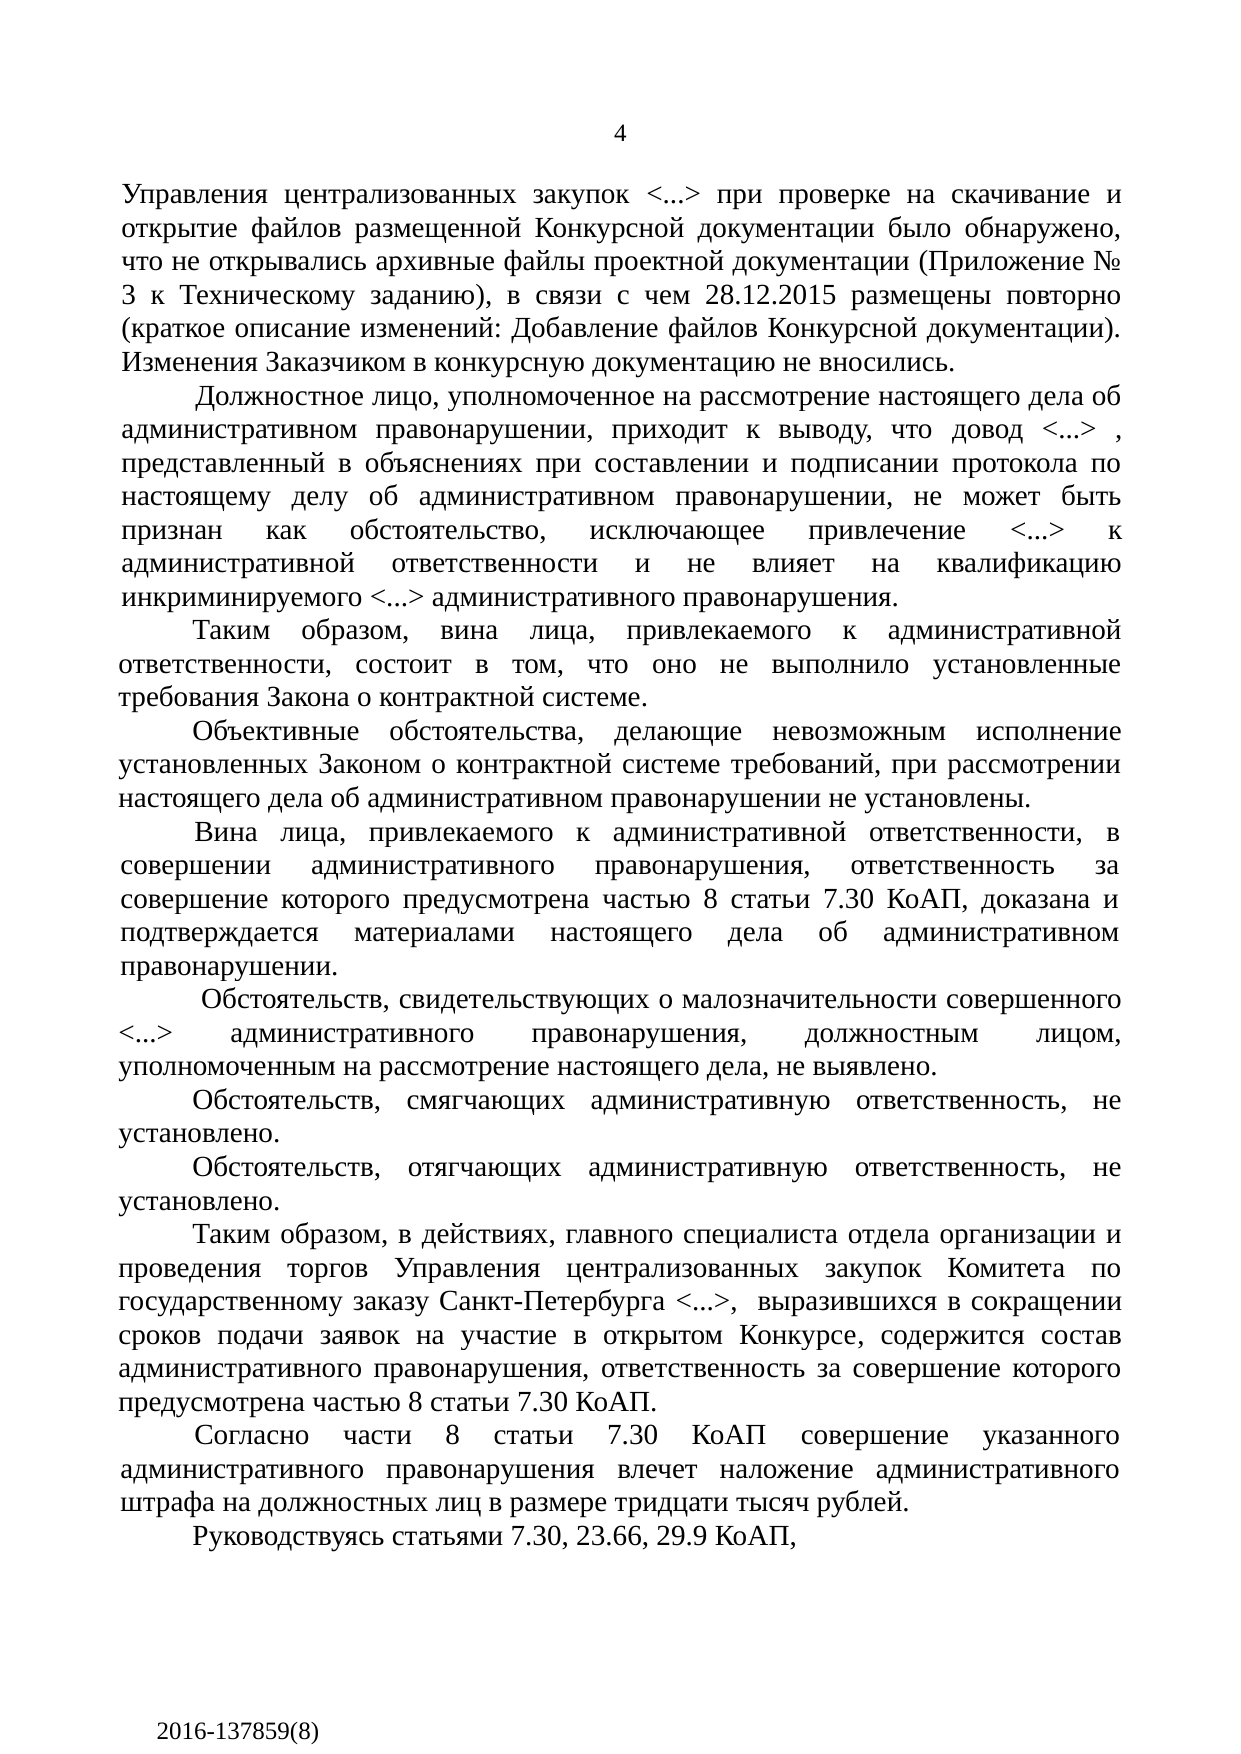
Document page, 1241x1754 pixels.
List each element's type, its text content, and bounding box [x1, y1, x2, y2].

text Обстоятельств, смягчающих административную ответственность, не установлено. [118, 1082, 1122, 1149]
text Руководствуясь статьями 7.30, 23.66, 29.9 КоАП, [118, 1518, 1122, 1552]
text Вина лица, привлекаемого к административной ответственности, в совершении административного правонарушения, ответственность за совершение которого предусмотрена частью 8 статьи 7.30 КоАП, доказана и подтверждается материалами настоящего дела об административном правонарушении. [120, 814, 1120, 981]
text Таким образом, в действиях, главного специалиста отдела организации и проведения торгов Управления централизованных закупок Комитета по государственному заказу Санкт-Петербурга <...>, выразившихся в сокращении сроков подачи заявок на участие в открытом Конкурсе, содержится состав административного правонарушения, ответственность за совершение которого предусмотрена частью 8 статьи 7.30 КоАП. [118, 1216, 1122, 1417]
text Управления централизованных закупок <...> при проверке на скачивание и открытие файлов размещенной Конкурсной документации было обнаружено, что не открывались архивные файлы проектной документации (Приложение № 3 к Техническому заданию), в связи с чем 28.12.2015 размещены повторно (краткое описание изменений: Добавление файлов Конкурсной документации). Изменения Заказчиком в конкурсную документацию не вносились. [121, 176, 1122, 378]
text Обстоятельств, свидетельствующих о малозначительности совершенного <...> административного правонарушения, должностным лицом, уполномоченным на рассмотрение настоящего дела, не выявлено. [118, 981, 1122, 1082]
text Таким образом, вина лица, привлекаемого к административной ответственности, состоит в том, что оно не выполнило установленные требования Закона о контрактной системе. [118, 612, 1122, 713]
text Объективные обстоятельства, делающие невозможным исполнение установленных Законом о контрактной системе требований, при рассмотрении настоящего дела об административном правонарушении не установлены. [118, 713, 1122, 814]
text Согласно части 8 статьи 7.30 КоАП совершение указанного административного правонарушения влечет наложение административного штрафа на должностных лиц в размере тридцати тысяч рублей. [120, 1417, 1120, 1518]
text Обстоятельств, отягчающих административную ответственность, не установлено. [118, 1149, 1122, 1216]
text Должностное лицо, уполномоченное на рассмотрение настоящего дела об административном правонарушении, приходит к выводу, что довод <...> , представленный в объяснениях при составлении и подписании протокола по настоящему делу об административном правонарушении, не может быть признан как обстоятельство, исключающее привлечение <...> к административной ответственности и не влияет на квалификацию инкриминируемого <...> административного правонарушения. [121, 378, 1122, 612]
